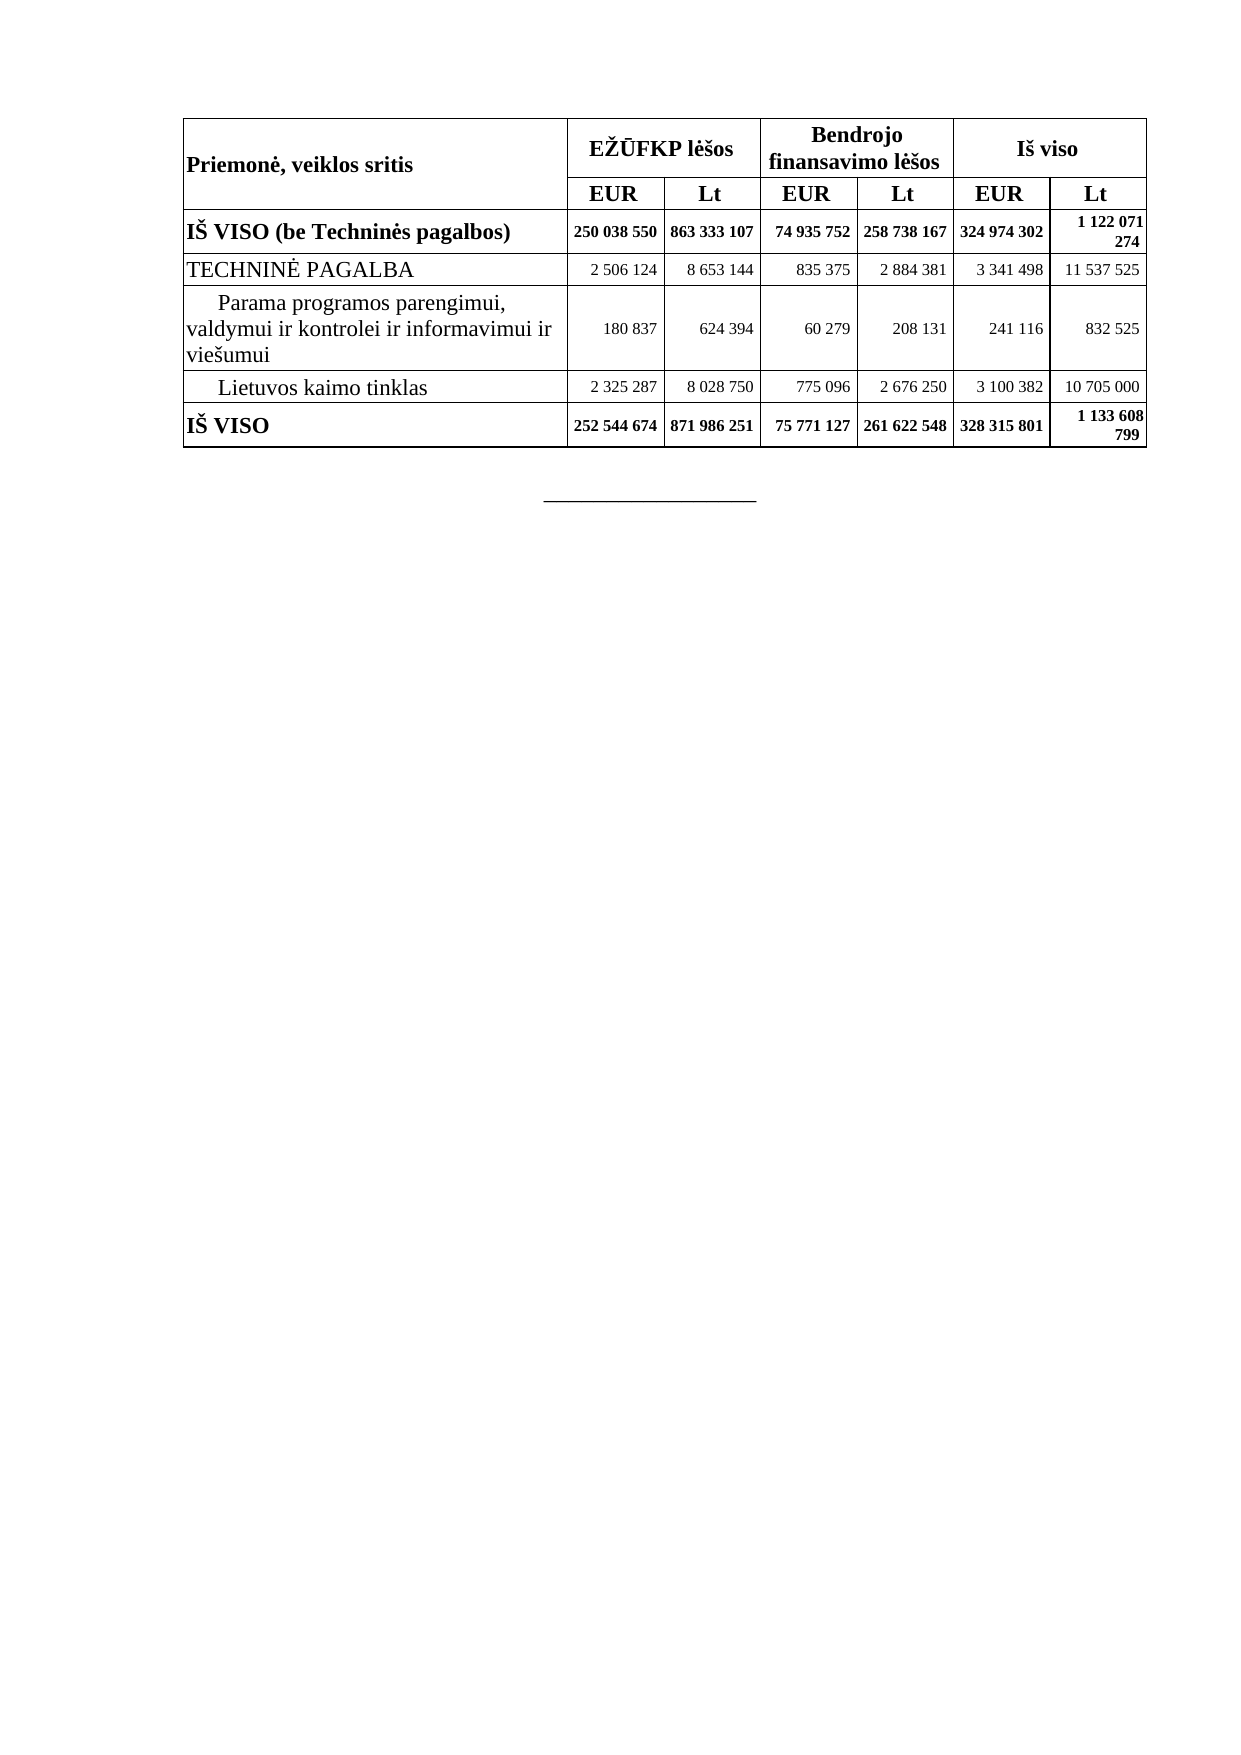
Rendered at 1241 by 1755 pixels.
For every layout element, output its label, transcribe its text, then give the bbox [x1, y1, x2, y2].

table_cell 8 653 144 [665, 254, 760, 285]
table_cell 2 676 250 [858, 371, 953, 402]
table_cell Lt [1051, 178, 1146, 209]
table_cell EUR [954, 178, 1049, 209]
table_cell 871 986 251 [665, 403, 760, 446]
table_cell Lt [665, 178, 760, 209]
text _________________ [177, 476, 1122, 505]
table_cell 624 394 [665, 286, 760, 370]
table_cell 832 525 [1051, 286, 1146, 370]
table_cell 208 131 [858, 286, 953, 370]
table_cell 2 884 381 [858, 254, 953, 285]
table_cell 11 537 525 [1051, 254, 1146, 285]
table_cell 2 506 124 [568, 254, 664, 285]
table_cell Parama programos parengimui, valdymui ir kontrolei ir informavimui ir viešumui [184, 286, 567, 370]
table_cell 328 315 801 [954, 403, 1049, 446]
table_header Iš viso [954, 119, 1146, 177]
table_header EŽŪFKP lėšos [568, 119, 760, 177]
table_cell 74 935 752 [761, 210, 857, 253]
table_cell 1 133 608 799 [1051, 403, 1146, 446]
table_cell EUR [761, 178, 857, 209]
table_cell 261 622 548 [858, 403, 953, 446]
table_cell EUR [568, 178, 664, 209]
table_cell Lt [858, 178, 953, 209]
table_cell IŠ VISO (be Techninės pagalbos) [184, 210, 567, 253]
table_cell 250 038 550 [568, 210, 664, 253]
table_cell IŠ VISO [184, 403, 567, 446]
table_cell 60 279 [761, 286, 857, 370]
table_cell 863 333 107 [665, 210, 760, 253]
table_cell 835 375 [761, 254, 857, 285]
table_cell 324 974 302 [954, 210, 1049, 253]
table_cell 75 771 127 [761, 403, 857, 446]
table_cell 10 705 000 [1051, 371, 1146, 402]
table_cell 180 837 [568, 286, 664, 370]
table_cell 1 122 071 274 [1051, 210, 1146, 253]
table_cell 3 100 382 [954, 371, 1049, 402]
table_cell 775 096 [761, 371, 857, 402]
table_header Priemonė, veiklos sritis [184, 119, 567, 209]
table_cell 2 325 287 [568, 371, 664, 402]
table_cell 252 544 674 [568, 403, 664, 446]
table_header Bendrojo finansavimo lėšos [761, 119, 953, 177]
table_cell 241 116 [954, 286, 1049, 370]
table_cell TECHNINĖ PAGALBA [184, 254, 567, 285]
table_cell 8 028 750 [665, 371, 760, 402]
table_cell 3 341 498 [954, 254, 1049, 285]
table_cell Lietuvos kaimo tinklas [184, 371, 567, 402]
table_cell 258 738 167 [858, 210, 953, 253]
